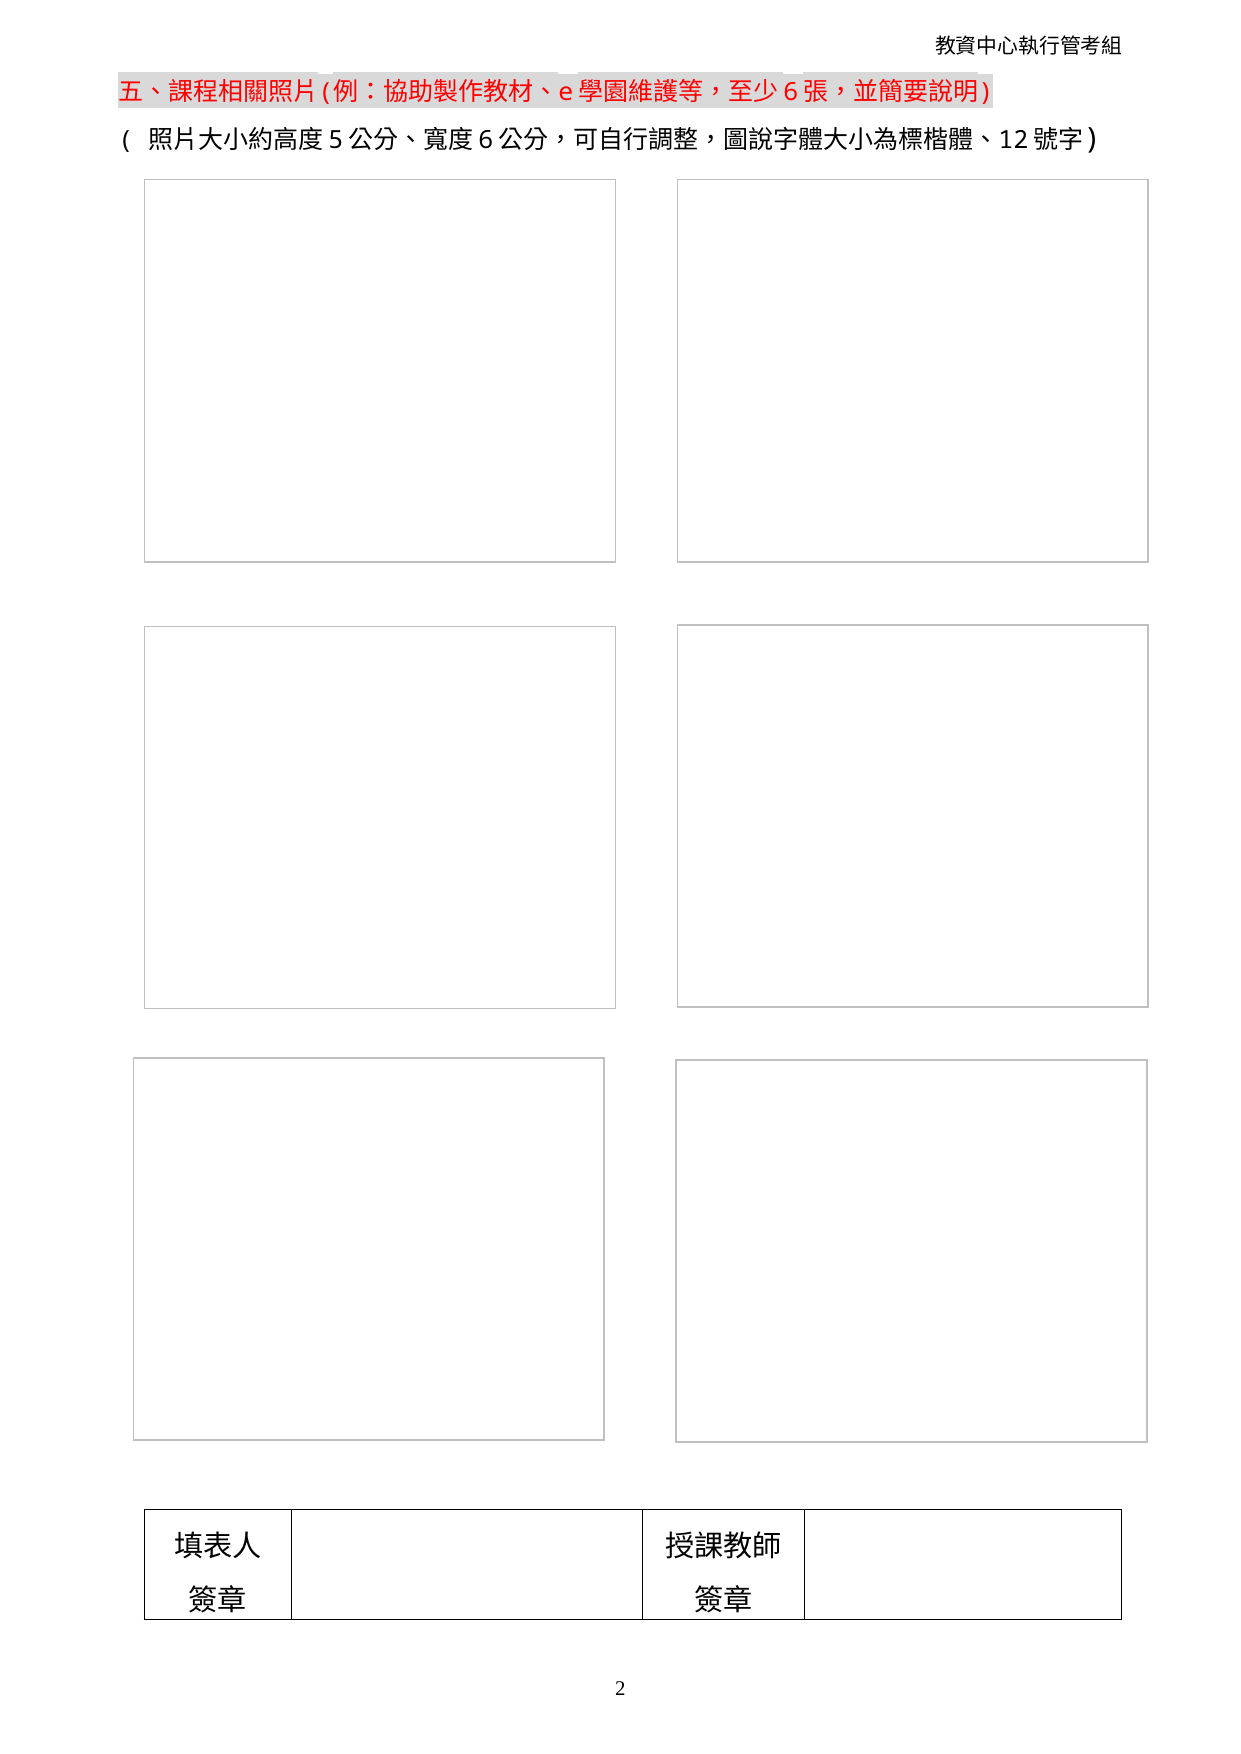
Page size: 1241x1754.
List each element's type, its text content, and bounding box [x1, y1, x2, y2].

table_cell [640, 587, 1181, 1035]
table_header 授課教師 簽章 [643, 1510, 804, 1619]
table_cell [640, 1035, 1181, 1461]
table_header [117, 156, 640, 587]
table_header 填表人 簽章 [145, 1510, 291, 1619]
text 五、課程相關照片(例：協助製作教材、e學園維護等，至少6張，並簡要說明) [118, 72, 1122, 108]
table_header [805, 1510, 1121, 1619]
table_cell [117, 587, 640, 1035]
table_header [640, 156, 1181, 587]
table_header [292, 1510, 642, 1619]
table_cell [117, 1035, 640, 1461]
text ( 照片大小約高度5公分、寬度6公分，可自行調整，圖說字體大小為標楷體、12號字) [118, 120, 1122, 156]
